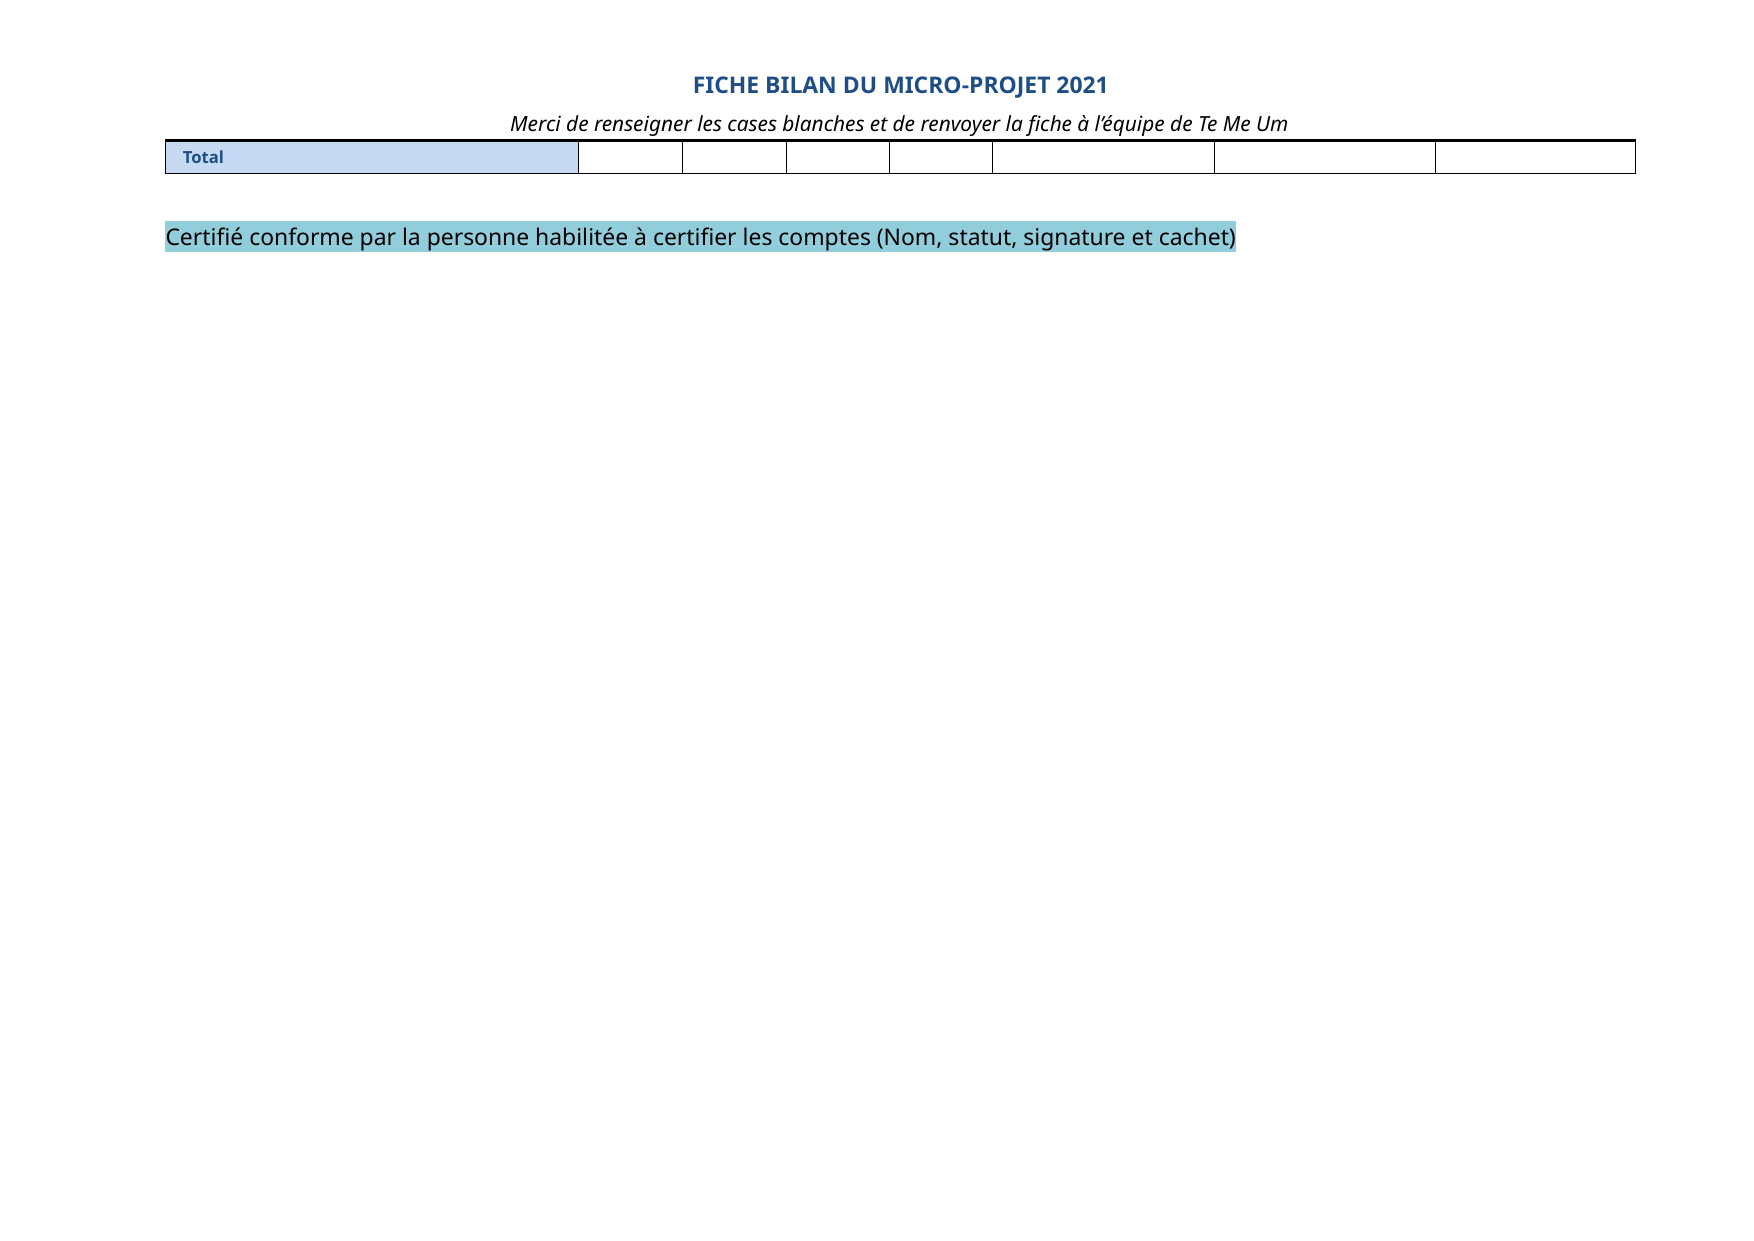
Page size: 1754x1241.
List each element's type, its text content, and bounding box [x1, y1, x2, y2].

table_cell [993, 142, 1214, 173]
text Certifié conforme par la personne habilitée à certifier les comptes (Nom, statut, signature et cachet) [165, 221, 1636, 252]
table_cell [890, 142, 992, 173]
table_cell [579, 142, 682, 173]
table_cell [1215, 142, 1435, 173]
table_cell [1436, 142, 1635, 173]
table_cell Total [166, 142, 578, 173]
table_cell [683, 142, 786, 173]
table_cell [787, 142, 889, 173]
